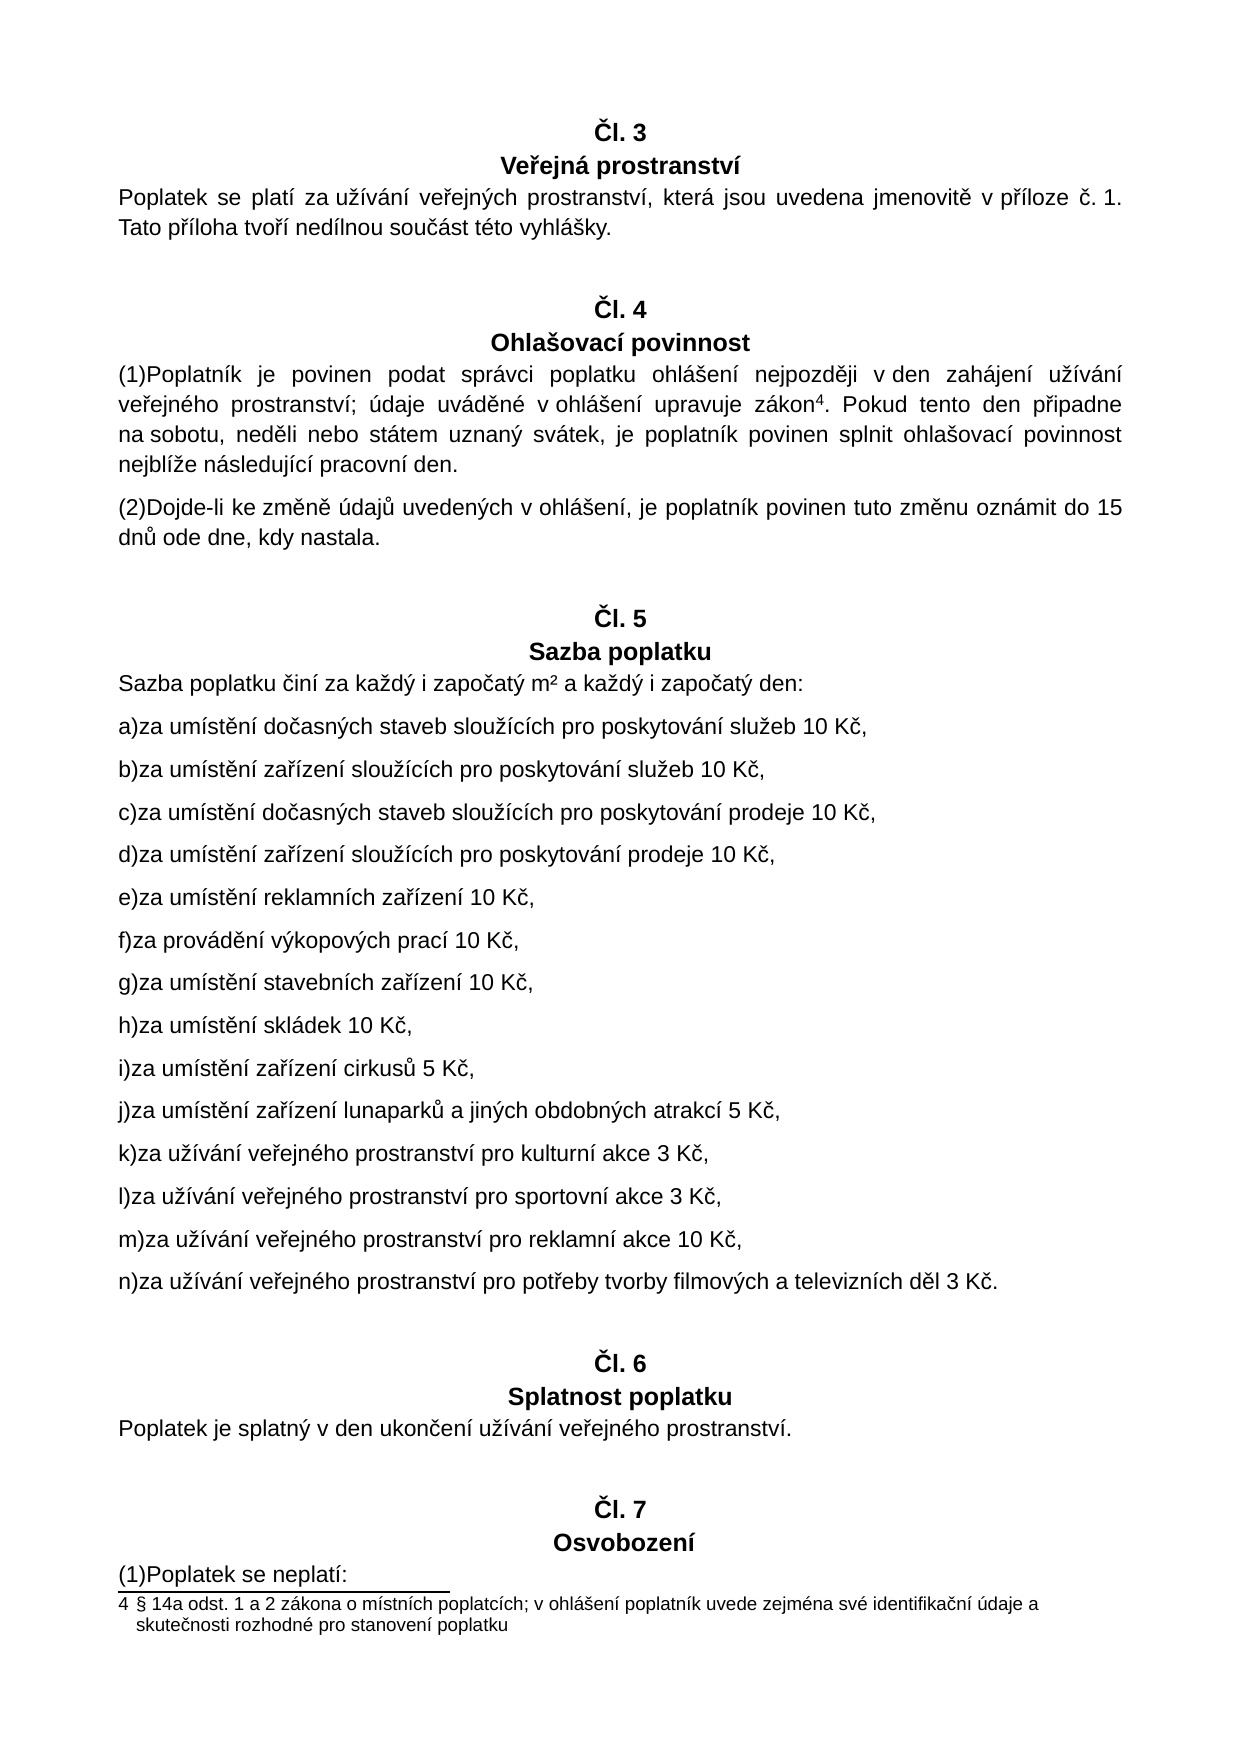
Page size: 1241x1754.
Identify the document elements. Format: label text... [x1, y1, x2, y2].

list Dojde-li ke změně údajů uvedených v ohlášení, je poplatník povinen tuto změnu oznámit do 15 dnů ode dne, kdy nastala. [118, 494, 1122, 551]
list za užívání veřejného prostranství pro sportovní akce 3 Kč, [118, 1183, 1122, 1209]
text Poplatek se platí za užívání veřejných prostranství, která jsou uvedena jmenovitě v příloze č. 1. Tato příloha tvoří nedílnou součást této vyhlášky. [118, 184, 1122, 241]
text Poplatek je splatný v den ukončení užívání veřejného prostranství. [118, 1414, 1122, 1441]
list za užívání veřejného prostranství pro kulturní akce 3 Kč, [118, 1140, 1122, 1167]
list Poplatek se neplatí: [118, 1561, 1122, 1587]
list Poplatník je povinen podat správci poplatku ohlášení nejpozději v den zahájení užívání veřejného prostranství; údaje uváděné v ohlášení upravuje zákon. Pokud tento den připadne na sobotu, neděli nebo státem uznaný svátek, je poplatník povinen splnit ohlašovací povinnost nejblíže následující pracovní den. [118, 361, 1122, 478]
list § 14a odst. 1 a 2 zákona o místních poplatcích; v ohlášení poplatník uvede zejména své identifikační údaje a skutečnosti rozhodné pro stanovení poplatku [118, 1592, 1122, 1635]
subtitle Čl. 5 Sazba poplatku [118, 604, 1122, 666]
list za umístění dočasných staveb sloužících pro poskytování prodeje 10 Kč, [118, 798, 1122, 825]
subtitle Čl. 3 Veřejná prostranství [118, 118, 1122, 180]
list za umístění zařízení cirkusů 5 Kč, [118, 1055, 1122, 1081]
subtitle Čl. 6 Splatnost poplatku [118, 1348, 1122, 1410]
list za umístění skládek 10 Kč, [118, 1012, 1122, 1038]
list za umístění dočasných staveb sloužících pro poskytování služeb 10 Kč, [118, 713, 1122, 739]
list za umístění reklamních zařízení 10 Kč, [118, 884, 1122, 910]
list za provádění výkopových prací 10 Kč, [118, 927, 1122, 953]
list za umístění zařízení sloužících pro poskytování služeb 10 Kč, [118, 756, 1122, 782]
list za umístění stavebních zařízení 10 Kč, [118, 969, 1122, 996]
list za umístění zařízení lunaparků a jiných obdobných atrakcí 5 Kč, [118, 1097, 1122, 1124]
subtitle Čl. 4 Ohlašovací povinnost [118, 294, 1122, 356]
list za užívání veřejného prostranství pro reklamní akce 10 Kč, [118, 1226, 1122, 1252]
list za umístění zařízení sloužících pro poskytování prodeje 10 Kč, [118, 841, 1122, 868]
subtitle Čl. 7 Osvobození [118, 1495, 1122, 1557]
text Sazba poplatku činí za každý i započatý m² a každý i započatý den: [118, 670, 1122, 697]
list za užívání veřejného prostranství pro potřeby tvorby filmových a televizních děl 3 Kč. [118, 1268, 1122, 1295]
